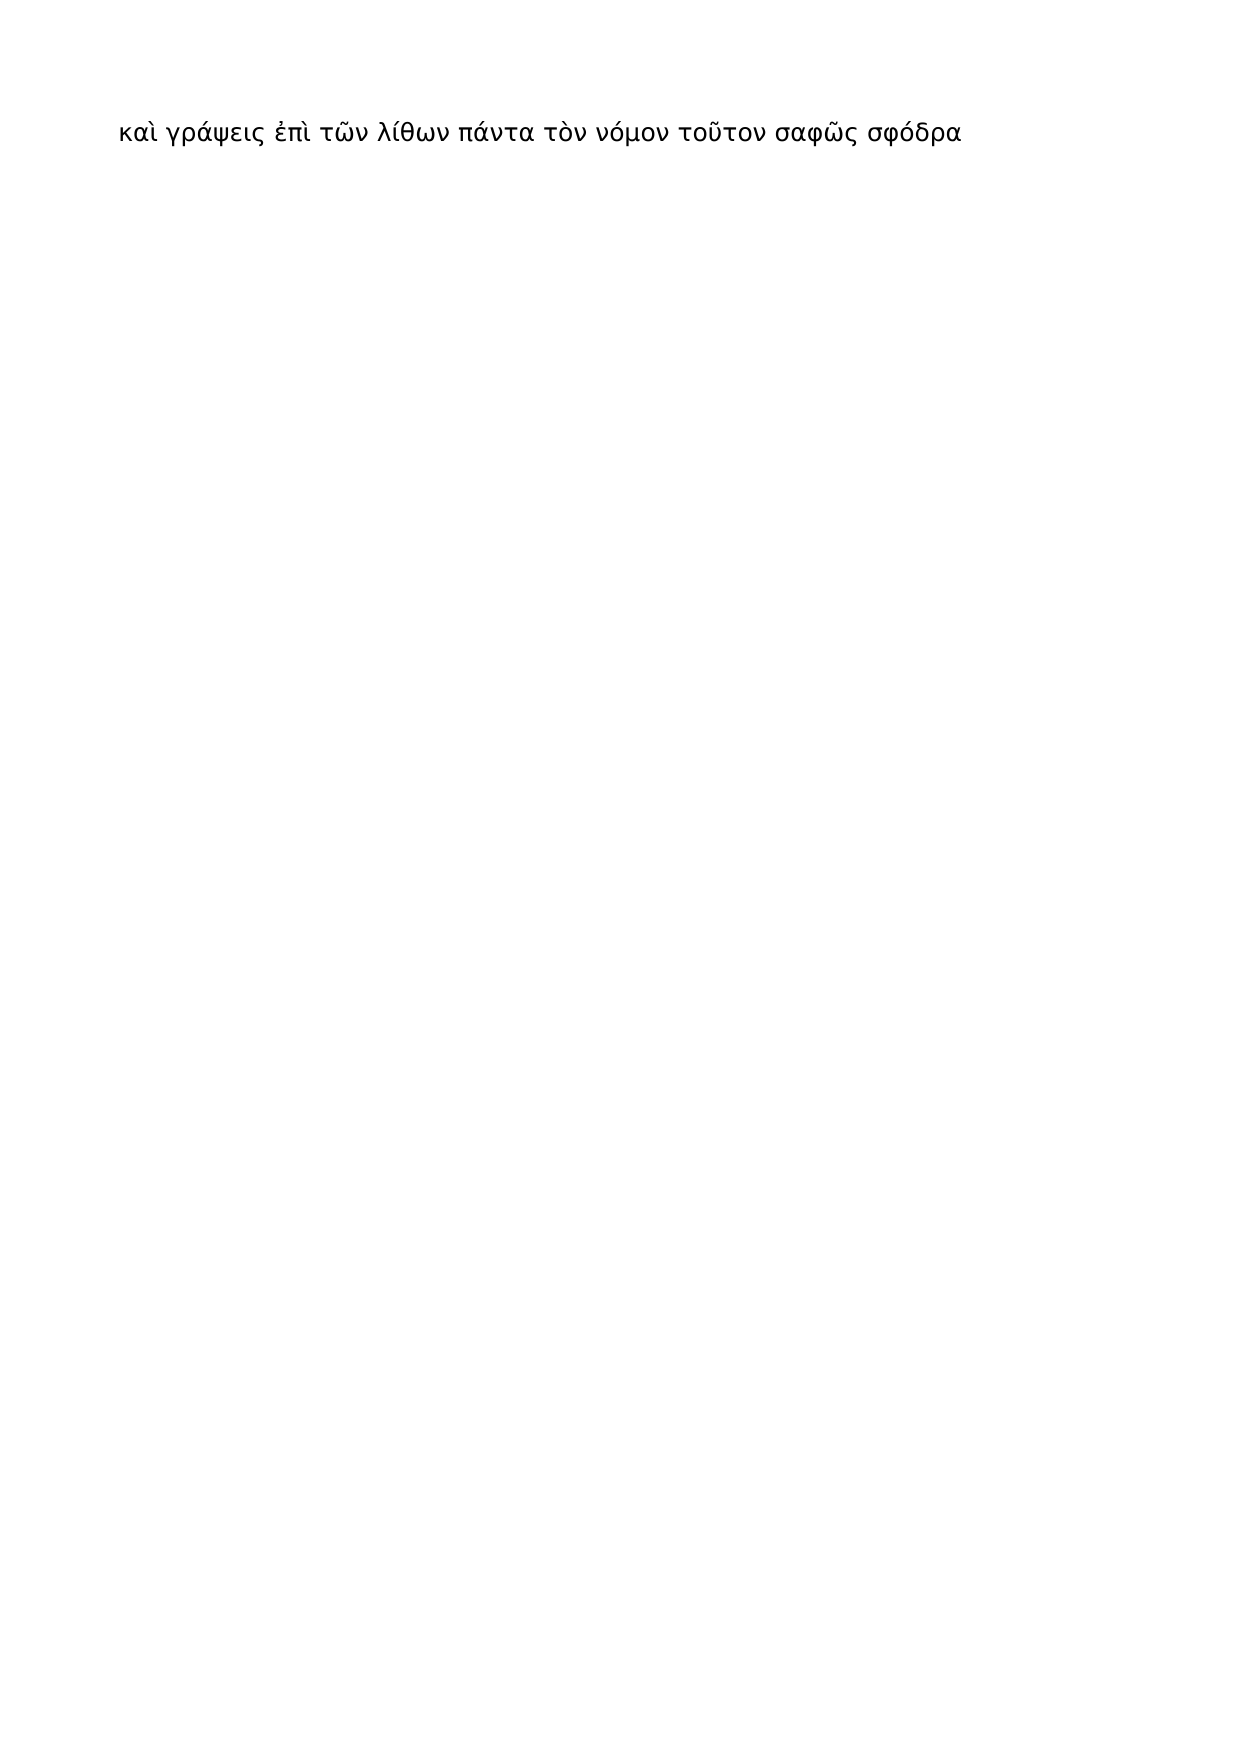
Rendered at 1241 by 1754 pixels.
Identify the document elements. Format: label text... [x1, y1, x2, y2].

text καὶ γράψεις ἐπὶ τῶν λίθων πάντα τὸν νόμον τοῦτον σαφῶς σφόδρα [118, 118, 1122, 147]
